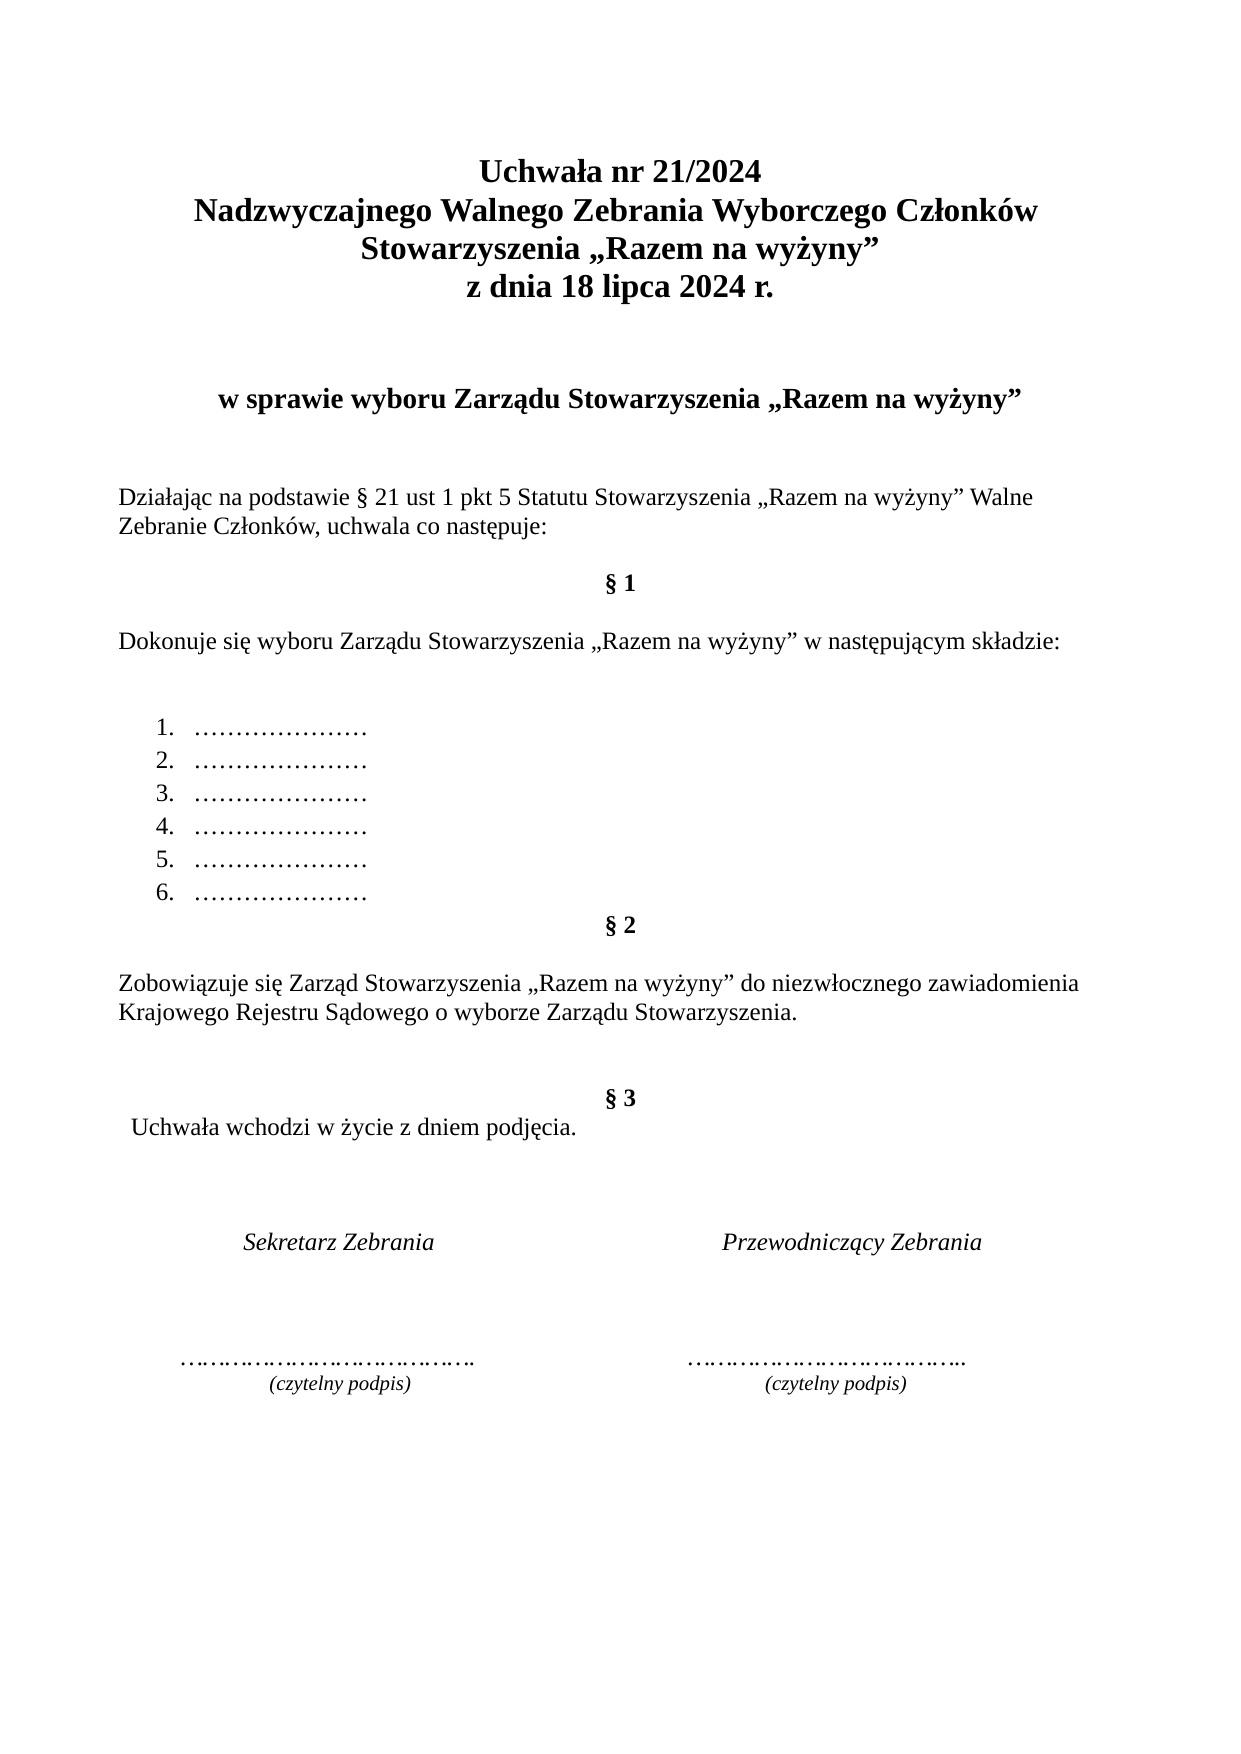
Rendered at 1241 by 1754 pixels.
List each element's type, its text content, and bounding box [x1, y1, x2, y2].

text Zobowiązuje się Zarząd Stowarzyszenia „Razem na wyżyny” do niezwłocznego zawiadomienia Krajowego Rejestru Sądowego o wyborze Zarządu Stowarzyszenia. [118, 968, 1122, 1025]
text Stowarzyszenia „Razem na wyżyny” [118, 228, 1122, 267]
text Nadzwyczajnego Walnego Zebrania Wyborczego Członków [118, 190, 1122, 228]
text Uchwała wchodzi w życie z dniem podjęcia. [118, 1112, 1122, 1140]
text z dnia 18 lipca 2024 r. [118, 267, 1122, 305]
text § 1 [118, 568, 1122, 597]
text (czytelny podpis) (czytelny podpis) [118, 1370, 1122, 1394]
list ………………… [156, 811, 1122, 840]
text w sprawie wyboru Zarządu Stowarzyszenia „Razem na wyżyny” [118, 382, 1122, 415]
list ………………… [156, 844, 1122, 873]
text § 2 [118, 910, 1122, 939]
list ………………… [156, 778, 1122, 807]
list ………………… [156, 877, 1122, 906]
text Sekretarz Zebrania Przewodniczący Zebrania [118, 1227, 1122, 1255]
text § 3 [118, 1083, 1122, 1112]
list ………………… [156, 745, 1122, 774]
text Dokonuje się wyboru Zarządu Stowarzyszenia „Razem na wyżyny” w następującym składzie: [118, 626, 1122, 655]
text Uchwała nr 21/2024 [118, 152, 1122, 190]
list ………………… [156, 712, 1122, 741]
text Działając na podstawie § 21 ust 1 pkt 5 Statutu Stowarzyszenia „Razem na wyżyny” Walne Zebranie Członków, uchwala co następuje: [118, 482, 1122, 540]
text …………………………………. ……………………………….. [118, 1342, 1122, 1370]
